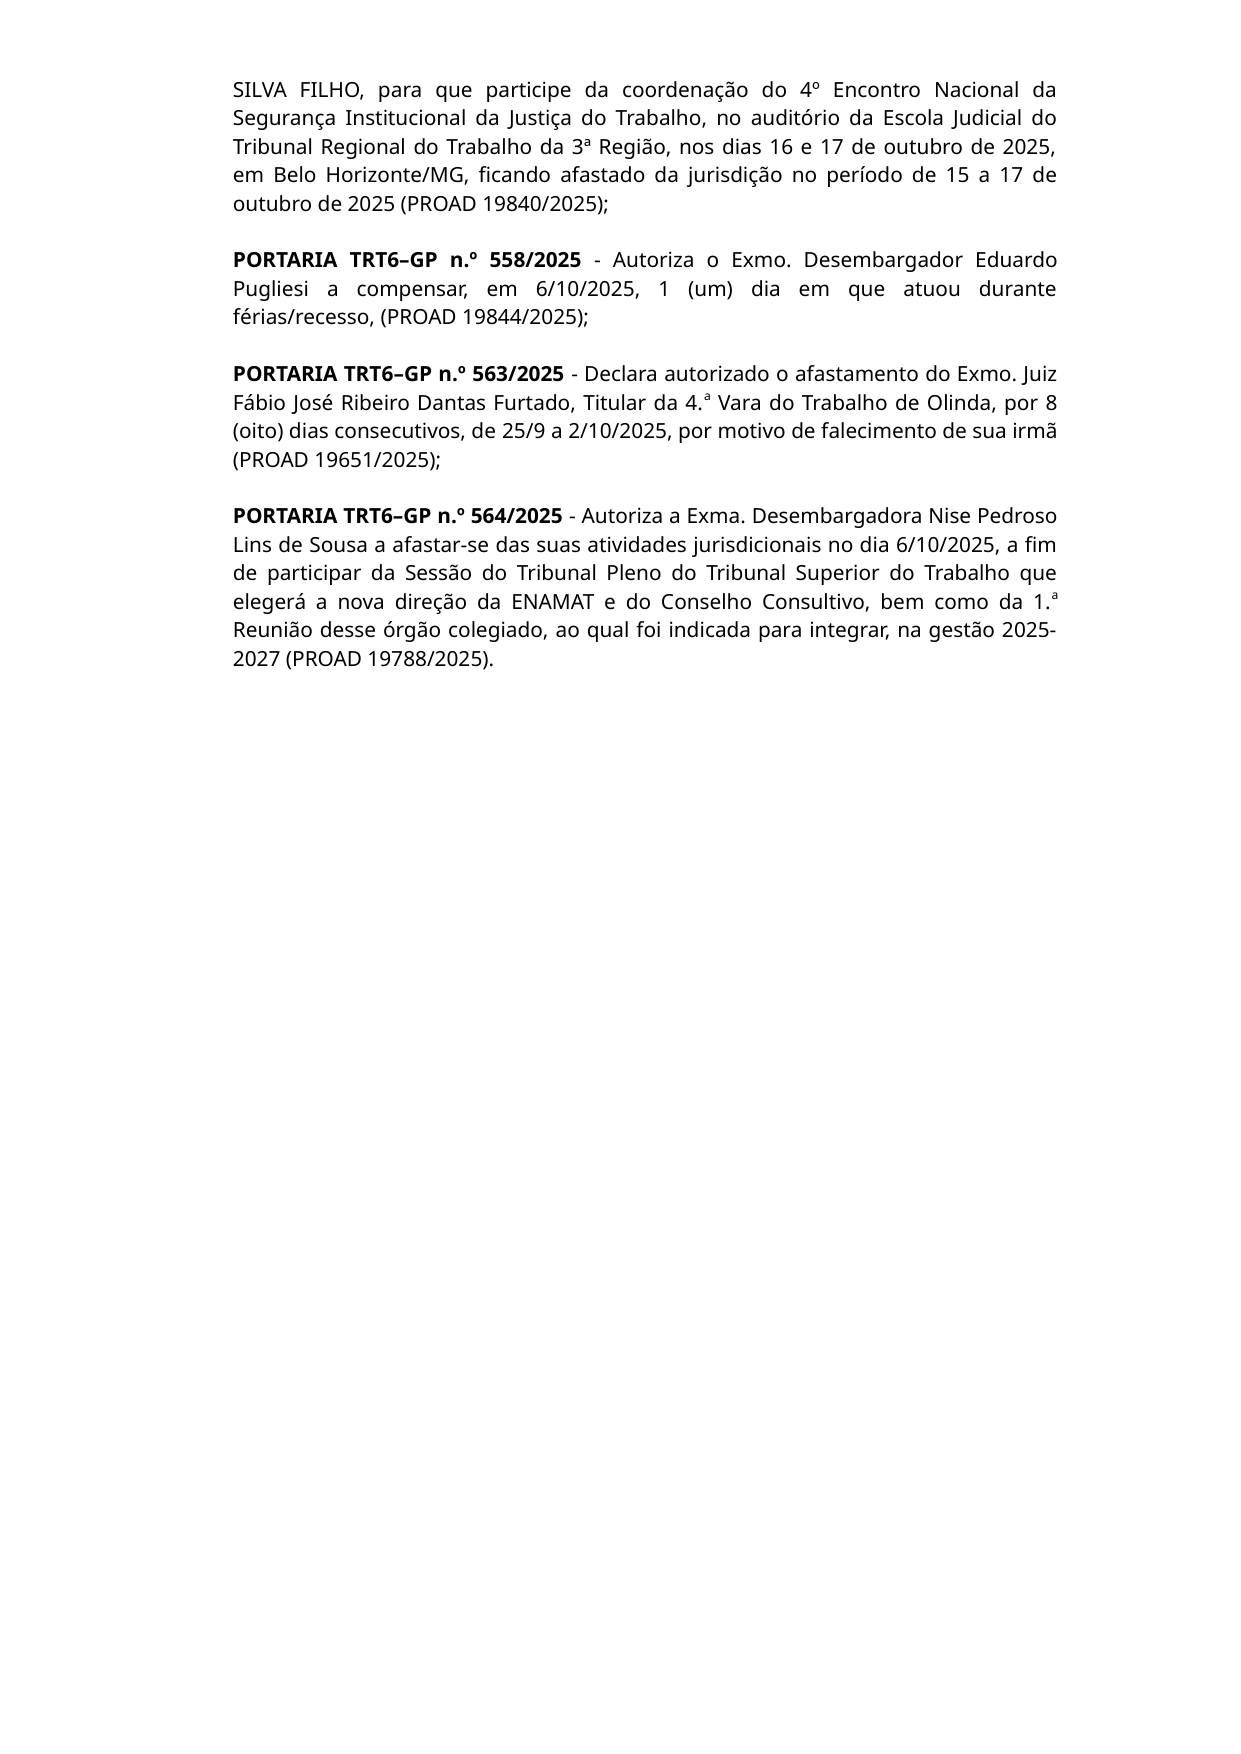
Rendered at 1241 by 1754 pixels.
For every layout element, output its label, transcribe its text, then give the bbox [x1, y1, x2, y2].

table_cell [154, 75, 222, 701]
table_cell SILVA FILHO, para que participe da coordenação do 4º Encontro Nacional da Segurança Institucional da Justiça do Trabalho, no auditório da Escola Judicial do Tribunal Regional do Trabalho da 3ª Região, nos dias 16 e 17 de outubro de 2025, em Belo Horizonte/MG, ficando afastado da jurisdição no período de 15 a 17 de outubro de 2025 (PROAD 19840/2025); PORTARIA TRT6–GP n.º 558/2025 - Autoriza o Exmo. Desembargador Eduardo Pugliesi a compensar, em 6/10/2025, 1 (um) dia em que atuou durante férias/recesso, (PROAD 19844/2025); PORTARIA TRT6–GP n.º 563/2025 - Declara autorizado o afastamento do Exmo. Juiz Fábio José Ribeiro Dantas Furtado, Titular da 4.a Vara do Trabalho de Olinda, por 8 (oito) dias consecutivos, de 25/9 a 2/10/2025, por motivo de falecimento de sua irmã (PROAD 19651/2025); PORTARIA TRT6–GP n.º 564/2025 - Autoriza a Exma. Desembargadora Nise Pedroso Lins de Sousa a afastar-se das suas atividades jurisdicionais no dia 6/10/2025, a fim de participar da Sessão do Tribunal Pleno do Tribunal Superior do Trabalho que elegerá a nova direção da ENAMAT e do Conselho Consultivo, bem como da 1.a Reunião desse órgão colegiado, ao qual foi indicada para integrar, na gestão 2025-2027 (PROAD 19788/2025). [222, 75, 1069, 701]
